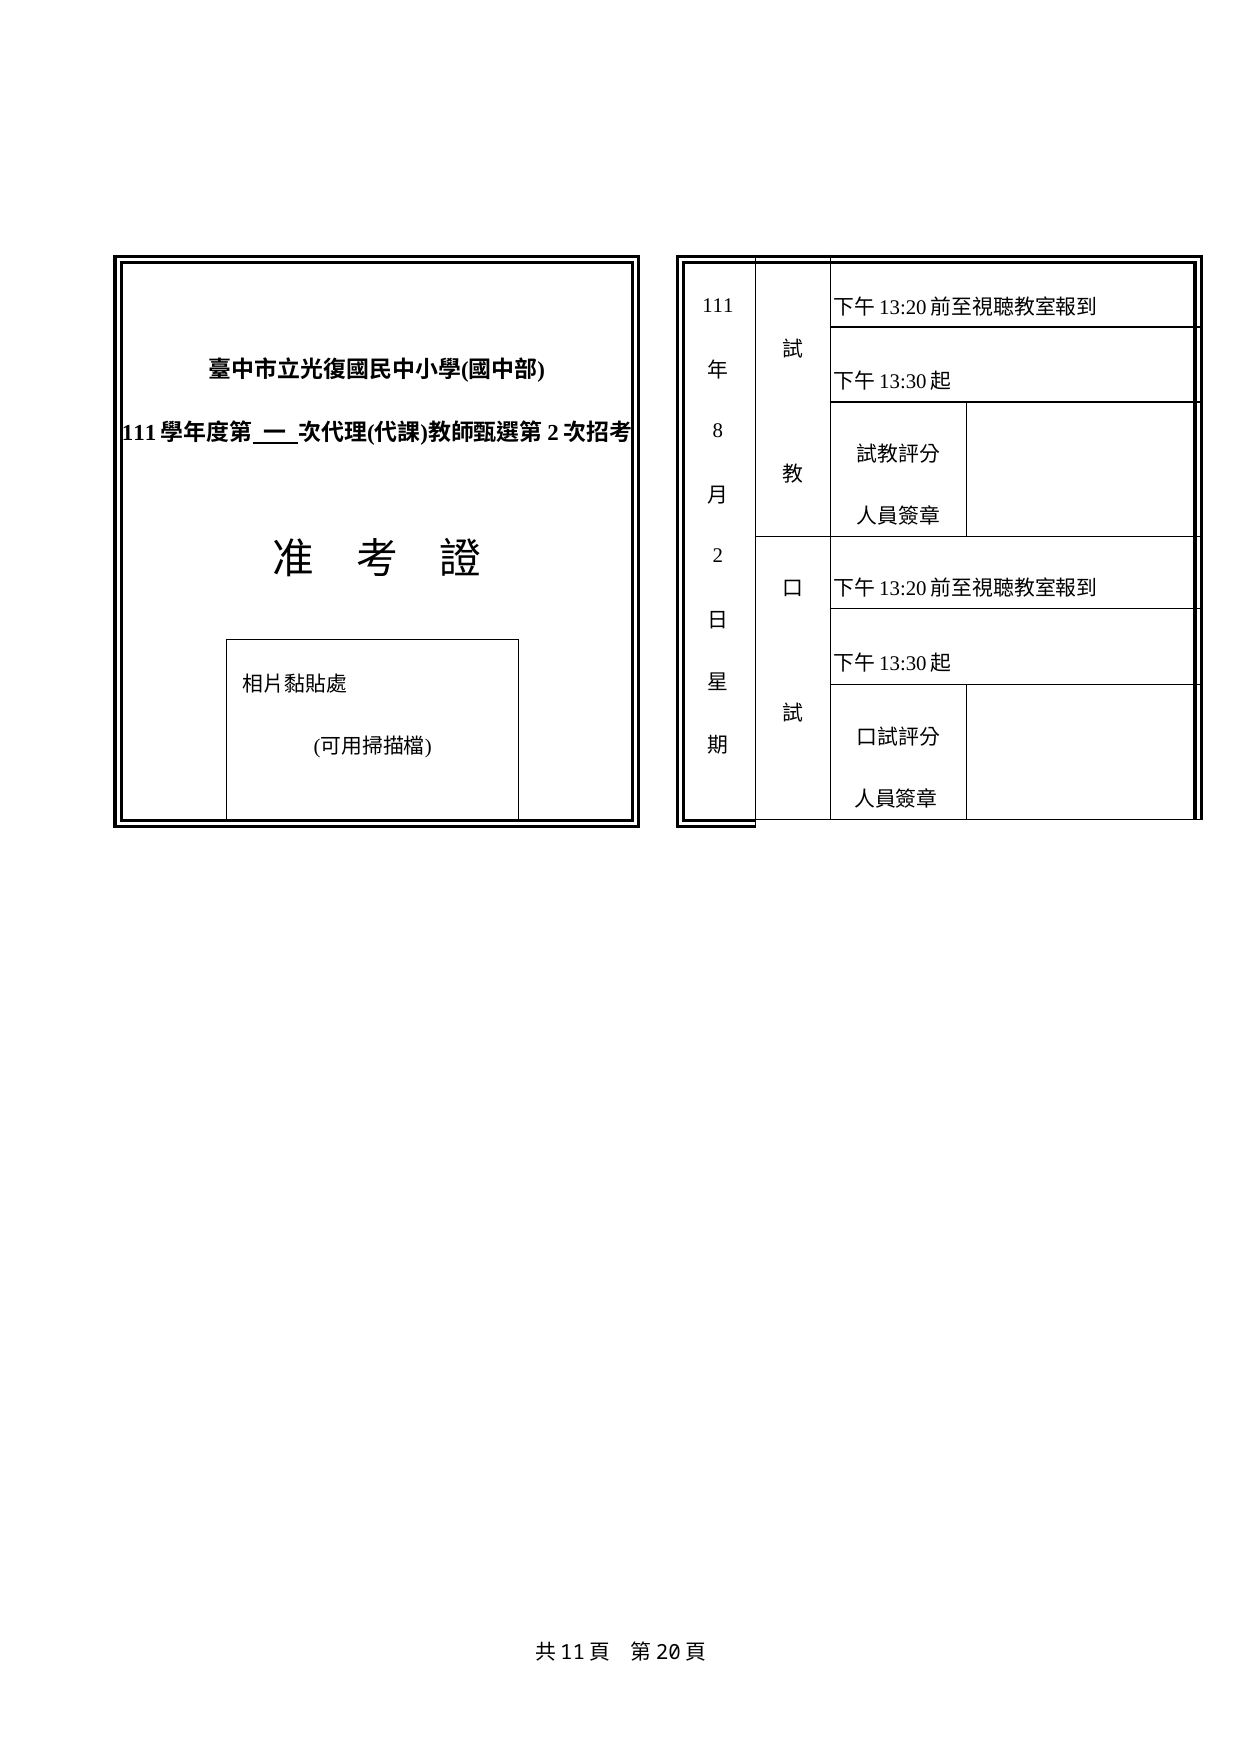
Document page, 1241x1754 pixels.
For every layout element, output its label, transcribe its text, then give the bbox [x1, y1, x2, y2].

table_cell 口 試 [756, 537, 830, 818]
table_cell 下午13:30起 [831, 609, 1193, 684]
table_header 下午13:20前至視聴教室報到 [831, 258, 1198, 326]
table_header 相片黏貼處 (可用掃描檔) [227, 640, 518, 819]
table_header 臺中市立光復國民中小學(國中部) 111學年度第 一 次代理(代課)教師甄選第2次招考 准 考 證 [118, 258, 635, 818]
table_cell 口試評分 人員簽章 [831, 685, 966, 818]
table_header 111 年 8 月 2 日 星 期 [680, 258, 755, 818]
table_cell [967, 403, 1193, 536]
table_header [640, 255, 676, 818]
table_cell [967, 685, 1193, 818]
table_cell 下午13:30起 [831, 328, 1193, 401]
table_cell 下午13:20前至視聴教室報到 [831, 537, 1193, 608]
table_cell 試教評分 人員簽章 [831, 403, 966, 536]
table_header 試 教 [756, 264, 830, 536]
